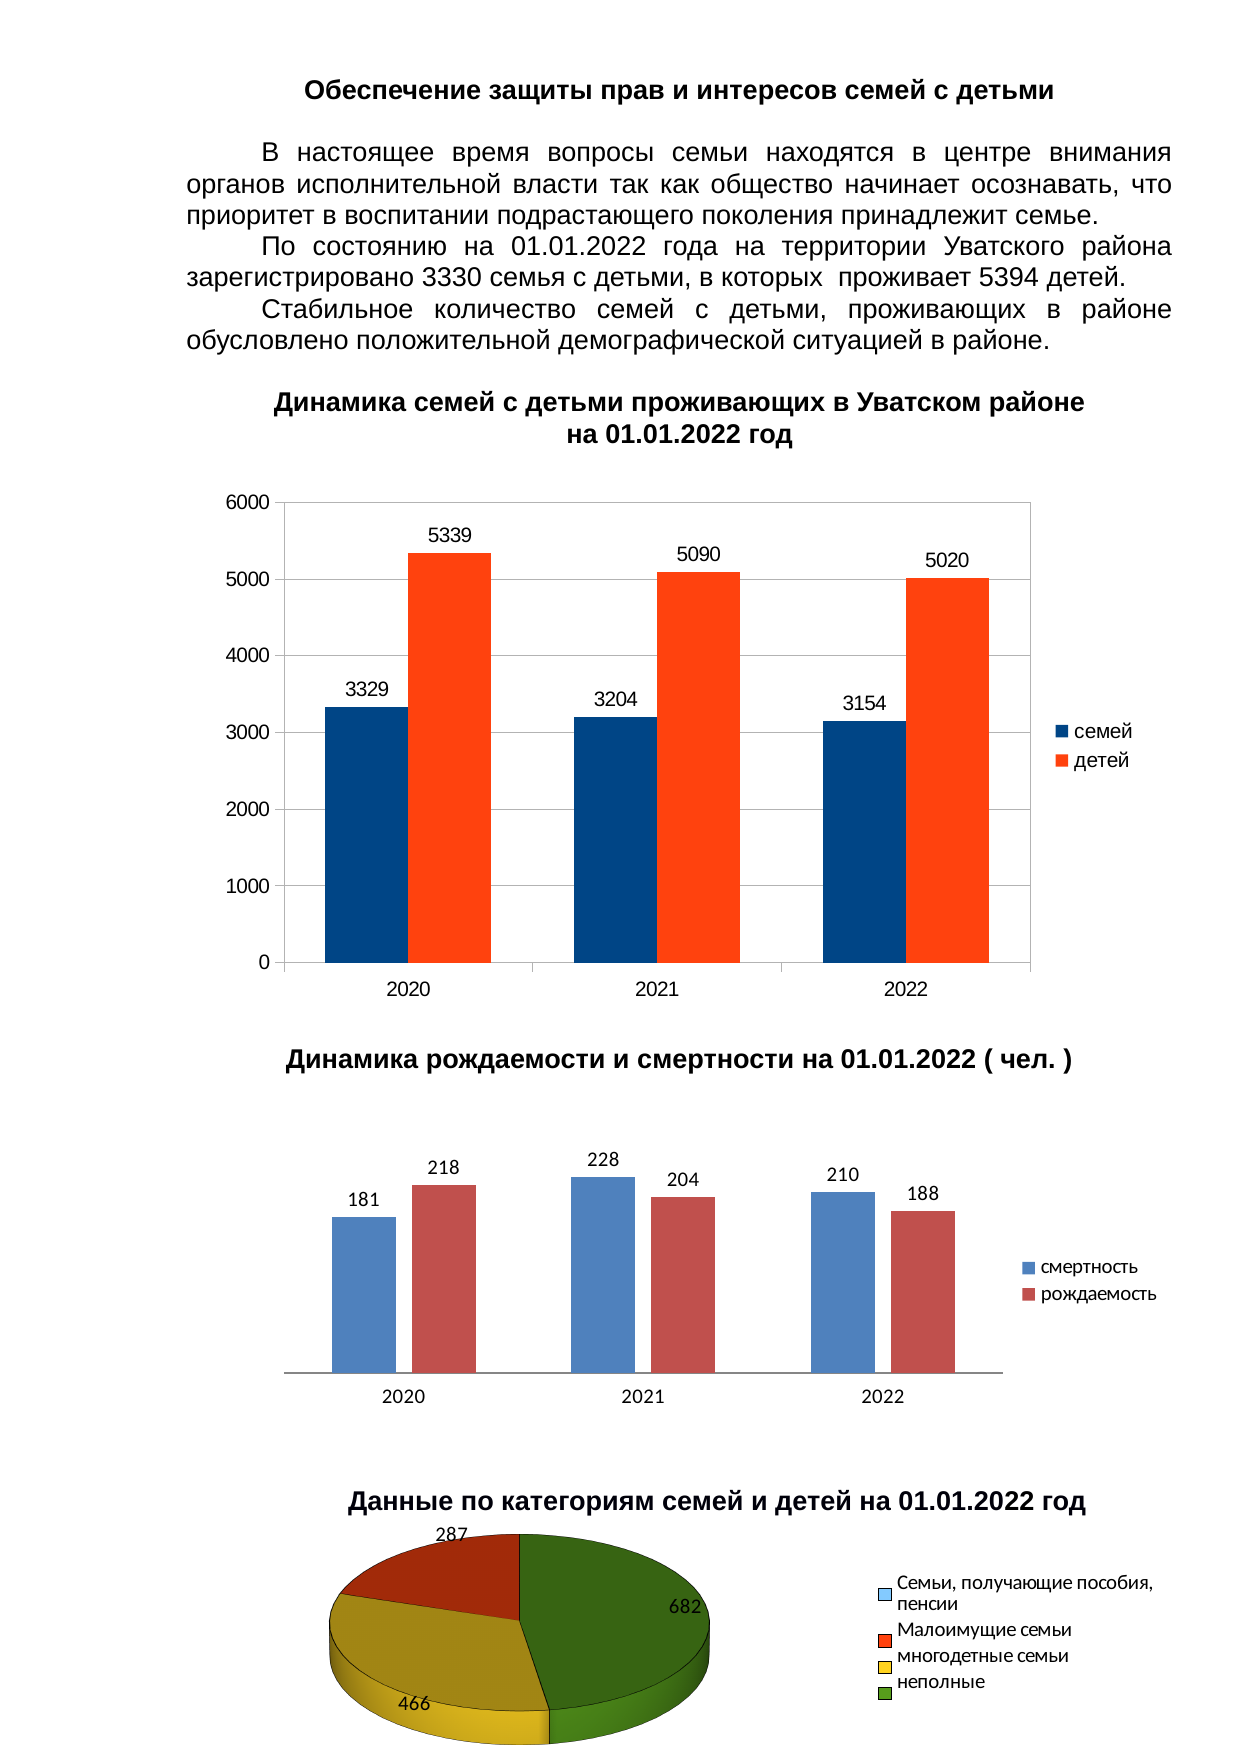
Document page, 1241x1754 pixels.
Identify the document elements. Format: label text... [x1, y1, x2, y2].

text По состоянию на 01.01.2022 года на территории Уватского района зарегистрировано 3330 семья с детьми, в которых проживает 5394 детей. [186, 230, 1173, 293]
text В настоящее время вопросы семьи находятся в центре внимания органов исполнительной власти так как общество начинает осознавать, что приоритет в воспитании подрастающего поколения принадлежит семье. [186, 136, 1173, 230]
text Стабильное количество семей с детьми, проживающих в районе обусловлено положительной демографической ситуацией в районе. [186, 293, 1173, 355]
text Динамика рождаемости и смертности на 01.01.2022 ( чел. ) [186, 1043, 1172, 1074]
text Динамика семей с детьми проживающих в Уватском районе [186, 386, 1173, 418]
text на 01.01.2022 год [186, 418, 1173, 449]
text Обеспечение защиты прав и интересов семей с детьми [186, 74, 1173, 105]
text Данные по категориям семей и детей на 01.01.2022 год [186, 1484, 1173, 1516]
